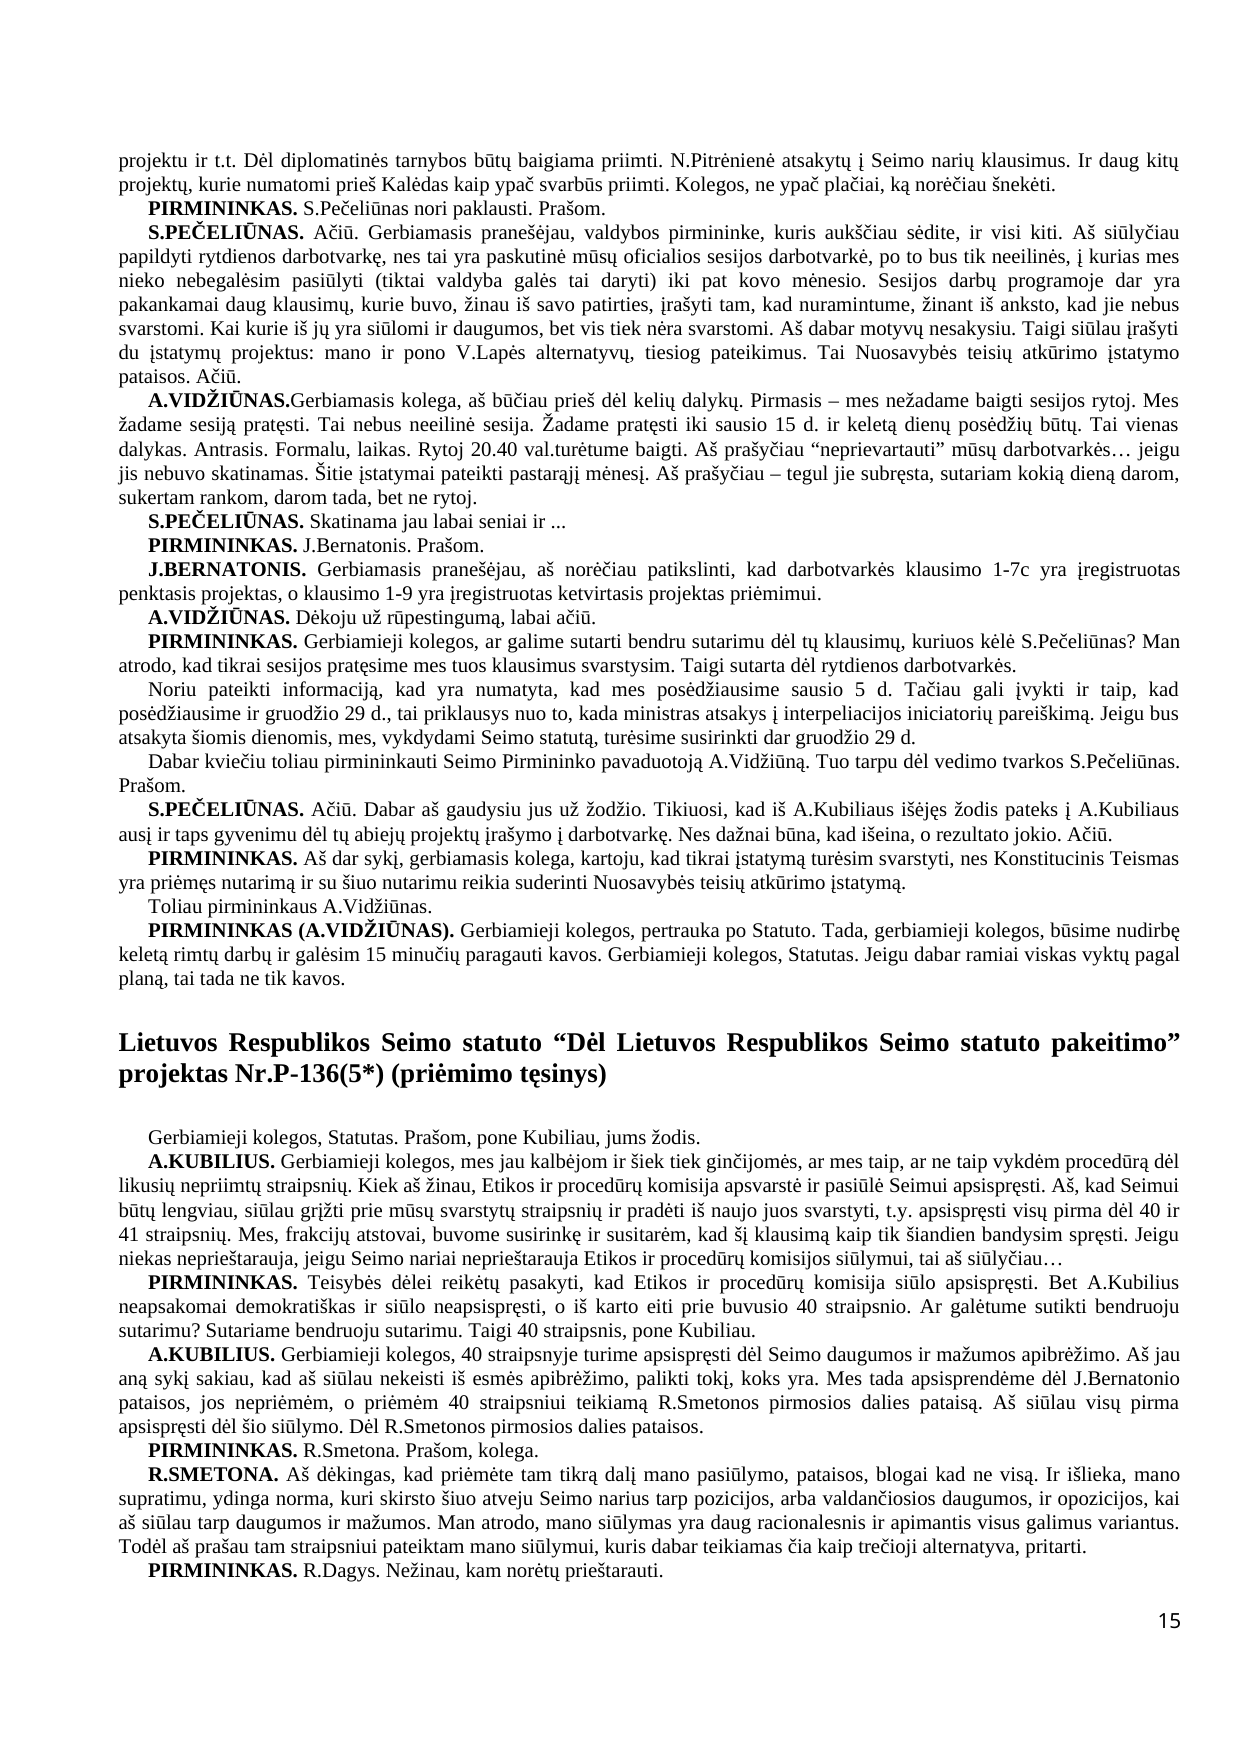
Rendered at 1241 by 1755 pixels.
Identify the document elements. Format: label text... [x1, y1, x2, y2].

text A.KUBILIUS. Gerbiamieji kolegos, 40 straipsnyje turime apsispręsti dėl Seimo daugumos ir mažumos apibrėžimo. Aš jau aną sykį sakiau, kad aš siūlau nekeisti iš esmės apibrėžimo, palikti tokį, koks yra. Mes tada apsisprendėme dėl J.Bernatonio pataisos, jos nepriėmėm, o priėmėm 40 straipsniui teikiamą R.Smetonos pirmosios dalies pataisą. Aš siūlau visų pirma apsispręsti dėl šio siūlymo. Dėl R.Smetonos pirmosios dalies pataisos. [118, 1342, 1181, 1438]
text Lietuvos Respublikos Seimo statuto “Dėl Lietuvos Respublikos Seimo statuto pakeitimo” projektas Nr.P-136(5*) (priėmimo tęsinys) [118, 1026, 1181, 1089]
text R.SMETONA. Aš dėkingas, kad priėmėte tam tikrą dalį mano pasiūlymo, pataisos, blogai kad ne visą. Ir išlieka, mano supratimu, ydinga norma, kuri skirsto šiuo atveju Seimo narius tarp pozicijos, arba valdančiosios daugumos, ir opozicijos, kai aš siūlau tarp daugumos ir mažumos. Man atrodo, mano siūlymas yra daug racionalesnis ir apimantis visus galimus variantus. Todėl aš prašau tam straipsniui pateiktam mano siūlymui, kuris dabar teikiamas čia kaip trečioji alternatyva, pritarti. [118, 1462, 1181, 1558]
text PIRMININKAS. Aš dar sykį, gerbiamasis kolega, kartoju, kad tikrai įstatymą turėsim svarstyti, nes Konstitucinis Teismas yra priėmęs nutarimą ir su šiuo nutarimu reikia suderinti Nuosavybės teisių atkūrimo įstatymą. [118, 846, 1181, 894]
text PIRMININKAS. R.Dagys. Nežinau, kam norėtų prieštarauti. [118, 1558, 1181, 1582]
text PIRMININKAS. Gerbiamieji kolegos, ar galime sutarti bendru sutarimu dėl tų klausimų, kuriuos kėlė S.Pečeliūnas? Man atrodo, kad tikrai sesijos pratęsime mes tuos klausimus svarstysim. Taigi sutarta dėl rytdienos darbotvarkės. [118, 629, 1181, 677]
text J.BERNATONIS. Gerbiamasis pranešėjau, aš norėčiau patikslinti, kad darbotvarkės klausimo 1-7c yra įregistruotas penktasis projektas, o klausimo 1-9 yra įregistruotas ketvirtasis projektas priėmimui. [118, 557, 1181, 605]
text A.KUBILIUS. Gerbiamieji kolegos, mes jau kalbėjom ir šiek tiek ginčijomės, ar mes taip, ar ne taip vykdėm procedūrą dėl likusių nepriimtų straipsnių. Kiek aš žinau, Etikos ir procedūrų komisija apsvarstė ir pasiūlė Seimui apsispręsti. Aš, kad Seimui būtų lengviau, siūlau grįžti prie mūsų svarstytų straipsnių ir pradėti iš naujo juos svarstyti, t.y. apsispręsti visų pirma dėl 40 ir 41 straipsnių. Mes, frakcijų atstovai, buvome susirinkę ir susitarėm, kad šį klausimą kaip tik šiandien bandysim spręsti. Jeigu niekas neprieštarauja, jeigu Seimo nariai neprieštarauja Etikos ir procedūrų komisijos siūlymui, tai aš siūlyčiau… [118, 1149, 1181, 1270]
text PIRMININKAS. R.Smetona. Prašom, kolega. [118, 1438, 1181, 1462]
text Toliau pirmininkaus A.Vidžiūnas. [118, 894, 1181, 918]
text PIRMININKAS. S.Pečeliūnas nori paklausti. Prašom. [118, 196, 1181, 220]
text projektu ir t.t. Dėl diplomatinės tarnybos būtų baigiama priimti. N.Pitrėnienė atsakytų į Seimo narių klausimus. Ir daug kitų projektų, kurie numatomi prieš Kalėdas kaip ypač svarbūs priimti. Kolegos, ne ypač plačiai, ką norėčiau šnekėti. [118, 148, 1181, 196]
text S.PEČELIŪNAS. Skatinama jau labai seniai ir ... [118, 509, 1181, 533]
text PIRMININKAS. J.Bernatonis. Prašom. [118, 533, 1181, 557]
text PIRMININKAS. Teisybės dėlei reikėtų pasakyti, kad Etikos ir procedūrų komisija siūlo apsispręsti. Bet A.Kubilius neapsakomai demokratiškas ir siūlo neapsispręsti, o iš karto eiti prie buvusio 40 straipsnio. Ar galėtume sutikti bendruoju sutarimu? Sutariame bendruoju sutarimu. Taigi 40 straipsnis, pone Kubiliau. [118, 1270, 1181, 1342]
text S.PEČELIŪNAS. Ačiū. Dabar aš gaudysiu jus už žodžio. Tikiuosi, kad iš A.Kubiliaus išėjęs žodis pateks į A.Kubiliaus ausį ir taps gyvenimu dėl tų abiejų projektų įrašymo į darbotvarkę. Nes dažnai būna, kad išeina, o rezultato jokio. Ačiū. [118, 797, 1181, 846]
text A.VIDŽIŪNAS. Dėkoju už rūpestingumą, labai ačiū. [118, 605, 1181, 629]
text Gerbiamieji kolegos, Statutas. Prašom, pone Kubiliau, jums žodis. [118, 1125, 1181, 1149]
text A.VIDŽIŪNAS.Gerbiamasis kolega, aš būčiau prieš dėl kelių dalykų. Pirmasis – mes nežadame baigti sesijos rytoj. Mes žadame sesiją pratęsti. Tai nebus neeilinė sesija. Žadame pratęsti iki sausio 15 d. ir keletą dienų posėdžių būtų. Tai vienas dalykas. Antrasis. Formalu, laikas. Rytoj 20.40 val.turėtume baigti. Aš prašyčiau “neprievartauti” mūsų darbotvarkės… jeigu jis nebuvo skatinamas. Šitie įstatymai pateikti pastarąjį mėnesį. Aš prašyčiau – tegul jie subręsta, sutariam kokią dieną darom, sukertam rankom, darom tada, bet ne rytoj. [118, 388, 1181, 509]
text PIRMININKAS (A.VIDŽIŪNAS). Gerbiamieji kolegos, pertrauka po Statuto. Tada, gerbiamieji kolegos, būsime nudirbę keletą rimtų darbų ir galėsim 15 minučių paragauti kavos. Gerbiamieji kolegos, Statutas. Jeigu dabar ramiai viskas vyktų pagal planą, tai tada ne tik kavos. [118, 918, 1181, 990]
text Dabar kviečiu toliau pirmininkauti Seimo Pirmininko pavaduotoją A.Vidžiūną. Tuo tarpu dėl vedimo tvarkos S.Pečeliūnas. Prašom. [118, 749, 1181, 797]
text S.PEČELIŪNAS. Ačiū. Gerbiamasis pranešėjau, valdybos pirmininke, kuris aukščiau sėdite, ir visi kiti. Aš siūlyčiau papildyti rytdienos darbotvarkę, nes tai yra paskutinė mūsų oficialios sesijos darbotvarkė, po to bus tik neeilinės, į kurias mes nieko nebegalėsim pasiūlyti (tiktai valdyba galės tai daryti) iki pat kovo mėnesio. Sesijos darbų programoje dar yra pakankamai daug klausimų, kurie buvo, žinau iš savo patirties, įrašyti tam, kad nuramintume, žinant iš anksto, kad jie nebus svarstomi. Kai kurie iš jų yra siūlomi ir daugumos, bet vis tiek nėra svarstomi. Aš dabar motyvų nesakysiu. Taigi siūlau įrašyti du įstatymų projektus: mano ir pono V.Lapės alternatyvų, tiesiog pateikimus. Tai Nuosavybės teisių atkūrimo įstatymo pataisos. Ačiū. [118, 220, 1181, 388]
text Noriu pateikti informaciją, kad yra numatyta, kad mes posėdžiausime sausio 5 d. Tačiau gali įvykti ir taip, kad posėdžiausime ir gruodžio 29 d., tai priklausys nuo to, kada ministras atsakys į interpeliacijos iniciatorių pareiškimą. Jeigu bus atsakyta šiomis dienomis, mes, vykdydami Seimo statutą, turėsime susirinkti dar gruodžio 29 d. [118, 677, 1181, 749]
